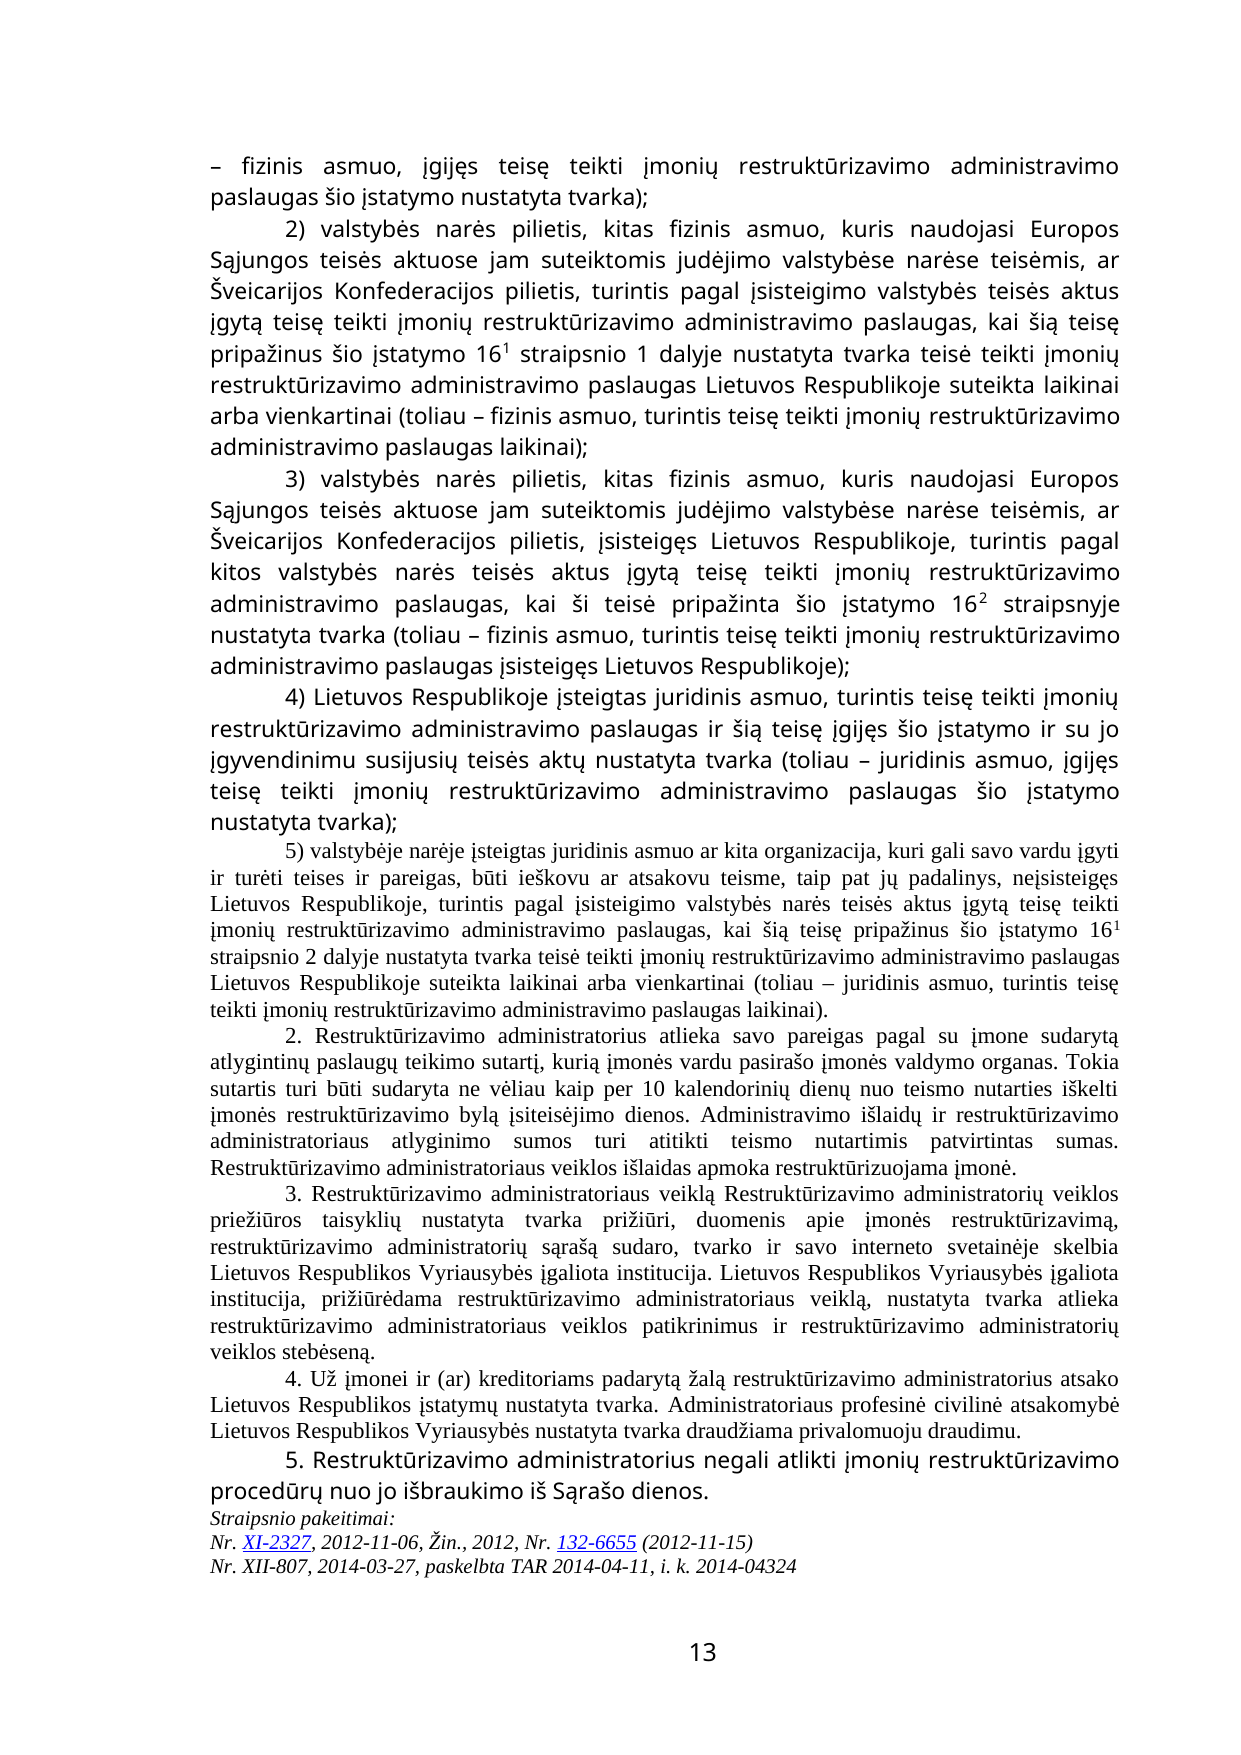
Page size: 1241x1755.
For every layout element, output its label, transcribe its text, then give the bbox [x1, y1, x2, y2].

text 2. Restruktūrizavimo administratorius atlieka savo pareigas pagal su įmone sudarytą atlygintinų paslaugų teikimo sutartį, kurią įmonės vardu pasirašo įmonės valdymo organas. Tokia sutartis turi būti sudaryta ne vėliau kaip per 10 kalendorinių dienų nuo teismo nutarties iškelti įmonės restruktūrizavimo bylą įsiteisėjimo dienos. Administravimo išlaidų ir restruktūrizavimo administratoriaus atlyginimo sumos turi atitikti teismo nutartimis patvirtintas sumas. Restruktūrizavimo administratoriaus veiklos išlaidas apmoka restruktūrizuojama įmonė. [210, 1022, 1120, 1180]
text 4. Už įmonei ir (ar) kreditoriams padarytą žalą restruktūrizavimo administratorius atsako Lietuvos Respublikos įstatymų nustatyta tvarka. Administratoriaus profesinė civilinė atsakomybė Lietuvos Respublikos Vyriausybės nustatyta tvarka draudžiama privalomuoju draudimu. [210, 1364, 1120, 1444]
text 4) Lietuvos Respublikoje įsteigtas juridinis asmuo, turintis teisę teikti įmonių restruktūrizavimo administravimo paslaugas ir šią teisę įgijęs šio įstatymo ir su jo įgyvendinimu susijusių teisės aktų nustatyta tvarka (toliau – juridinis asmuo, įgijęs teisę teikti įmonių restruktūrizavimo administravimo paslaugas šio įstatymo nustatyta tvarka); [210, 681, 1120, 837]
text 5) valstybėje narėje įsteigtas juridinis asmuo ar kita organizacija, kuri gali savo vardu įgyti ir turėti teises ir pareigas, būti ieškovu ar atsakovu teisme, taip pat jų padalinys, neįsisteigęs Lietuvos Respublikoje, turintis pagal įsisteigimo valstybės narės teisės aktus įgytą teisę teikti įmonių restruktūrizavimo administravimo paslaugas, kai šią teisę pripažinus šio įstatymo 161 straipsnio 2 dalyje nustatyta tvarka teisė teikti įmonių restruktūrizavimo administravimo paslaugas Lietuvos Respublikoje suteikta laikinai arba vienkartinai (toliau – juridinis asmuo, turintis teisę teikti įmonių restruktūrizavimo administravimo paslaugas laikinai). [210, 837, 1120, 1022]
text 3) valstybės narės pilietis, kitas fizinis asmuo, kuris naudojasi Europos Sąjungos teisės aktuose jam suteiktomis judėjimo valstybėse narėse teisėmis, ar Šveicarijos Konfederacijos pilietis, įsisteigęs Lietuvos Respublikoje, turintis pagal kitos valstybės narės teisės aktus įgytą teisę teikti įmonių restruktūrizavimo administravimo paslaugas, kai ši teisė pripažinta šio įstatymo 162 straipsnyje nustatyta tvarka (toliau – fizinis asmuo, turintis teisę teikti įmonių restruktūrizavimo administravimo paslaugas įsisteigęs Lietuvos Respublikoje); [210, 462, 1120, 681]
text 3. Restruktūrizavimo administratoriaus veiklą Restruktūrizavimo administratorių veiklos priežiūros taisyklių nustatyta tvarka prižiūri, duomenis apie įmonės restruktūrizavimą, restruktūrizavimo administratorių sąrašą sudaro, tvarko ir savo interneto svetainėje skelbia Lietuvos Respublikos Vyriausybės įgaliota institucija. Lietuvos Respublikos Vyriausybės įgaliota institucija, prižiūrėdama restruktūrizavimo administratoriaus veiklą, nustatyta tvarka atlieka restruktūrizavimo administratoriaus veiklos patikrinimus ir restruktūrizavimo administratorių veiklos stebėseną. [210, 1180, 1120, 1364]
text Straipsnio pakeitimai: [210, 1506, 1120, 1530]
text 2) valstybės narės pilietis, kitas fizinis asmuo, kuris naudojasi Europos Sąjungos teisės aktuose jam suteiktomis judėjimo valstybėse narėse teisėmis, ar Šveicarijos Konfederacijos pilietis, turintis pagal įsisteigimo valstybės teisės aktus įgytą teisę teikti įmonių restruktūrizavimo administravimo paslaugas, kai šią teisę pripažinus šio įstatymo 161 straipsnio 1 dalyje nustatyta tvarka teisė teikti įmonių restruktūrizavimo administravimo paslaugas Lietuvos Respublikoje suteikta laikinai arba vienkartinai (toliau – fizinis asmuo, turintis teisę teikti įmonių restruktūrizavimo administravimo paslaugas laikinai); [210, 212, 1120, 462]
text Nr. XII-807, 2014-03-27, paskelbta TAR 2014-04-11, i. k. 2014-04324 [210, 1554, 1120, 1578]
text – fizinis asmuo, įgijęs teisę teikti įmonių restruktūrizavimo administravimo paslaugas šio įstatymo nustatyta tvarka); [210, 150, 1120, 212]
text 5. Restruktūrizavimo administratorius negali atlikti įmonių restruktūrizavimo procedūrų nuo jo išbraukimo iš Sąrašo dienos. [210, 1444, 1120, 1506]
text Nr. XI-2327, 2012-11-06, Žin., 2012, Nr. 132-6655 (2012-11-15) [210, 1530, 1120, 1554]
